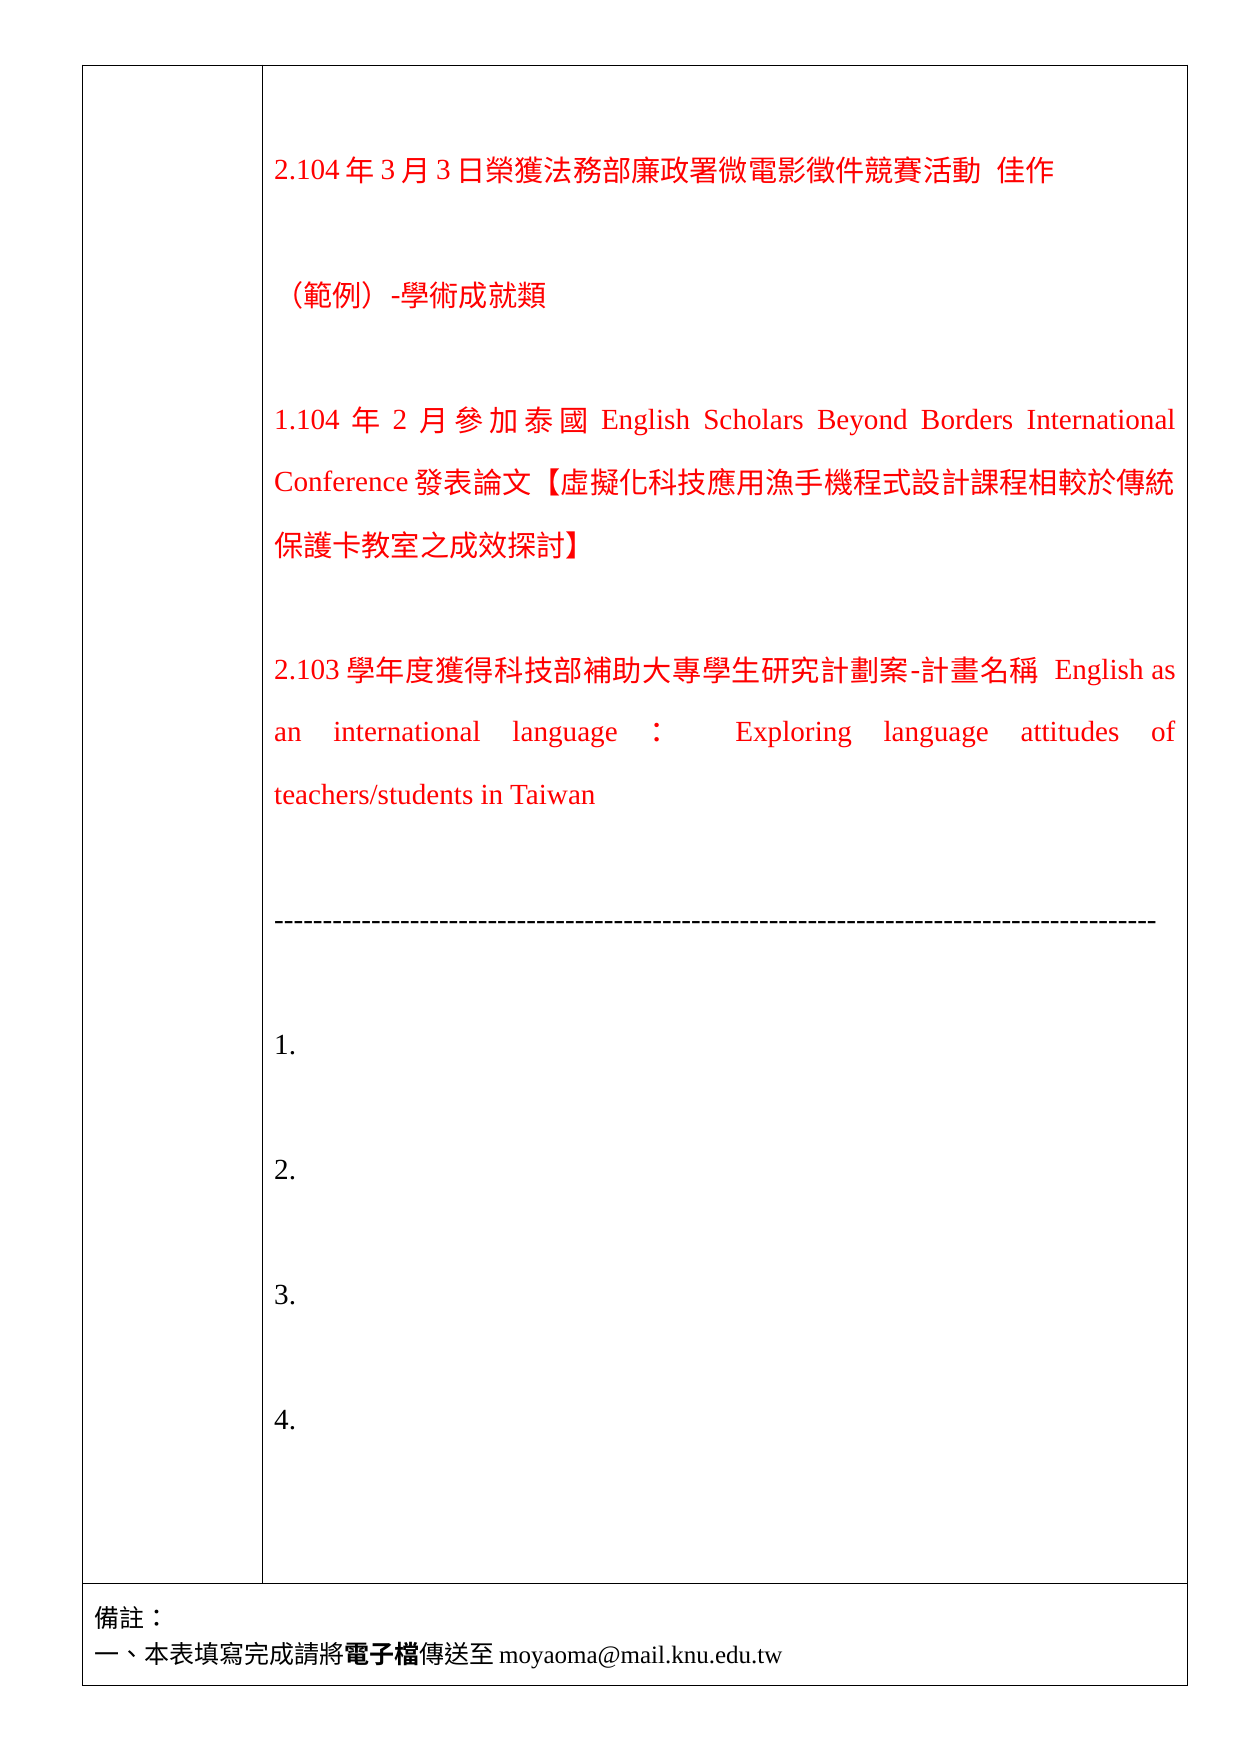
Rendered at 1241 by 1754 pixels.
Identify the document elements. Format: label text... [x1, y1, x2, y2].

table_cell 2.104年3月3日榮獲法務部廉政署微電影徵件競賽活動 佳作 （範例）-學術成就類 1.104年2月參加泰國English Scholars Beyond Borders International Conference發表論文【虛擬化科技應用漁手機程式設計課程相較於傳統保護卡教室之成效探討】 2.103學年度獲得科技部補助大專學生研究計劃案-計畫名稱 English as an international language： Exploring language attitudes of teachers/students in Taiwan ------------------------------------------------------------------------------------------- [263, 66, 1187, 1583]
table_cell 備註： 一、本表填寫完成請將電子檔傳送至moyaoma@mail.knu.edu.tw [83, 1584, 1187, 1685]
table_cell [83, 66, 262, 1583]
